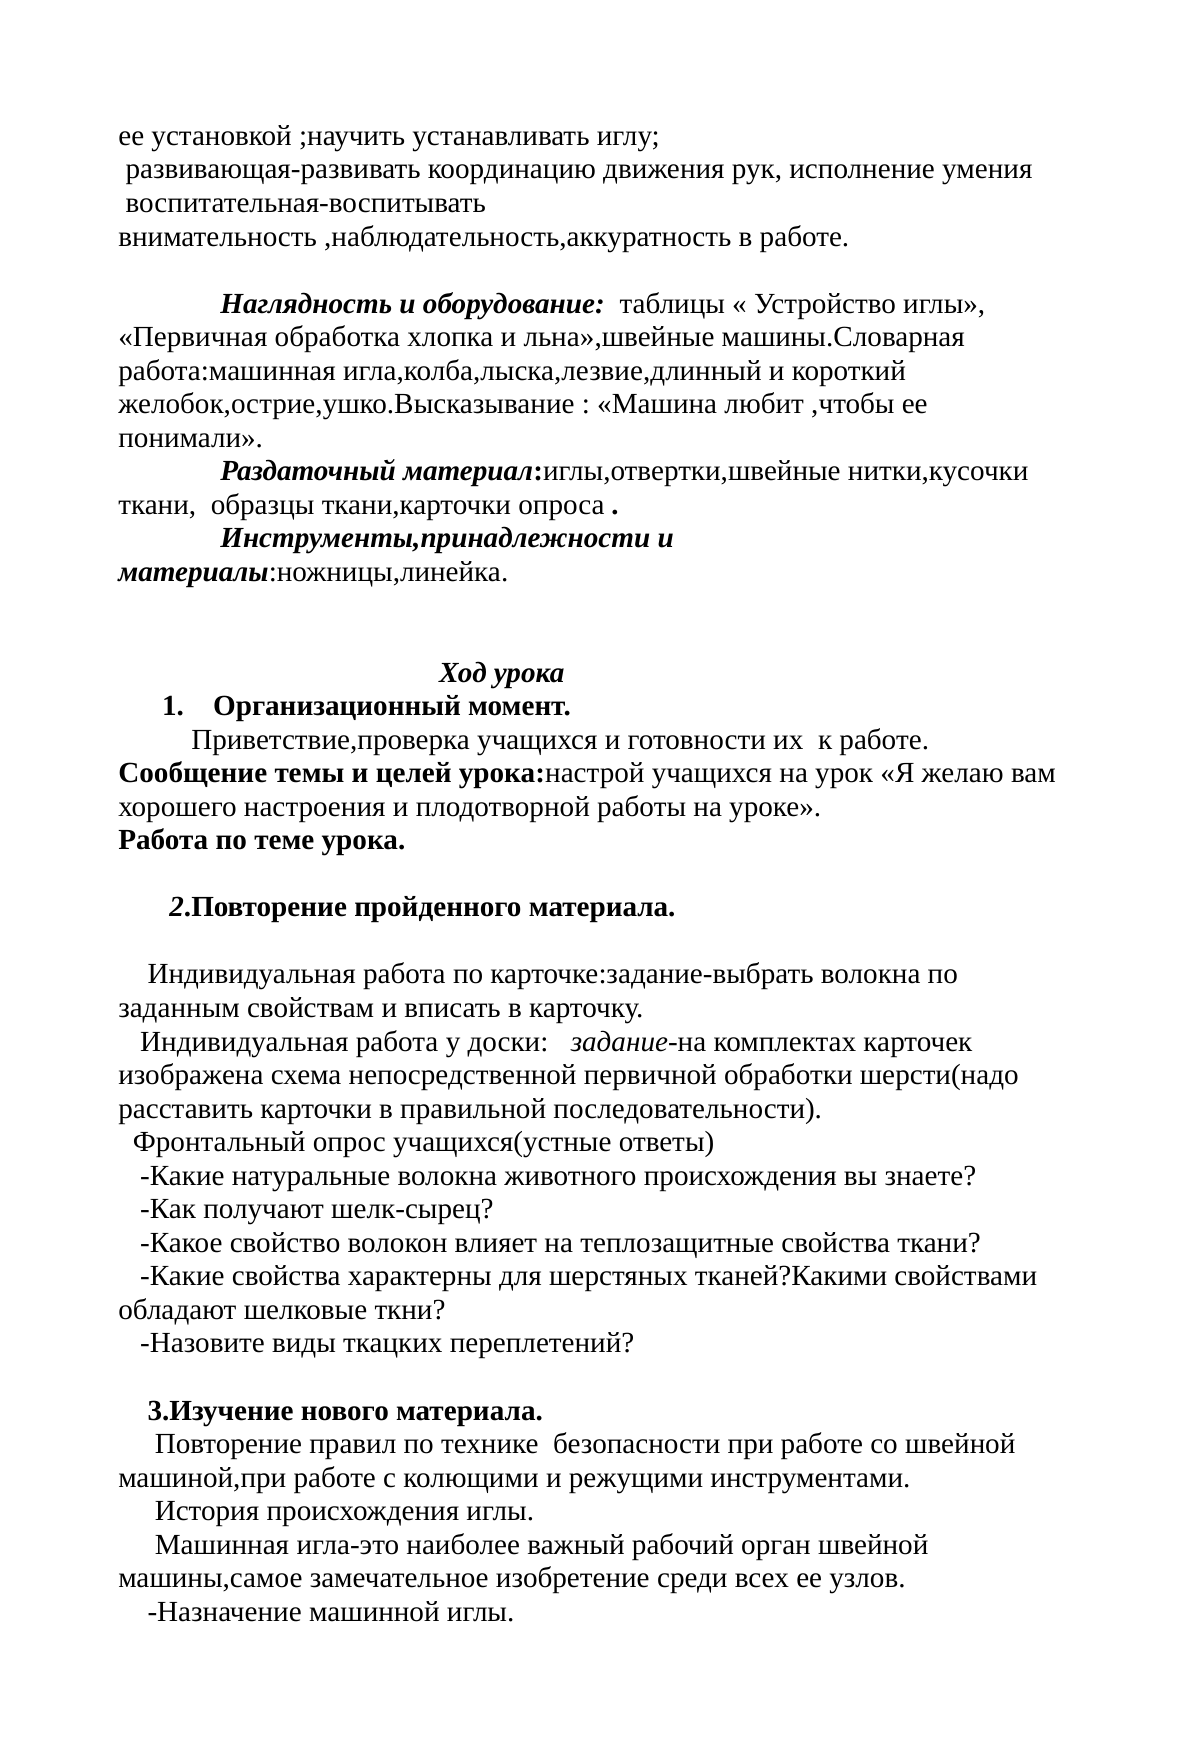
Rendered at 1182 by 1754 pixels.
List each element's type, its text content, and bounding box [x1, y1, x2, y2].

text Инструменты,принадлежности и материалы:ножницы,линейка. [118, 521, 1063, 588]
text -Как получают шелк-сырец? [118, 1191, 1063, 1225]
text развивающая-развивать координацию движения рук, исполнение умения [118, 152, 1063, 185]
text Сообщение темы и целей урока:настрой учащихся на урок «Я желаю вам хорошего настроения и плодотворной работы на уроке». [118, 755, 1063, 822]
text воспитательная-воспитывать внимательность ,наблюдательность,аккуратность в работе. [118, 185, 1063, 252]
text 3.Изучение нового материала. [118, 1393, 1063, 1426]
text Машинная игла-это наиболее важный рабочий орган швейной машины,самое замечательное изобретение среди всех ее узлов. [118, 1527, 1063, 1594]
text Ход урока [118, 655, 1063, 688]
text Приветствие,проверка учащихся и готовности их к работе. [118, 722, 1063, 755]
text ее установкой ;научить устанавливать иглу; [118, 118, 1063, 152]
text Раздаточный материал:иглы,отвертки,швейные нитки,кусочки ткани, образцы ткани,карточки опроса . [118, 453, 1063, 521]
text -Какое свойство волокон влияет на теплозащитные свойства ткани? [118, 1225, 1063, 1258]
text -Какие свойства характерны для шерстяных тканей?Какими свойствами обладают шелковые ткни? [118, 1258, 1063, 1326]
text Фронтальный опрос учащихся(устные ответы) [118, 1124, 1063, 1158]
text 1. Организационный момент. [118, 688, 1063, 722]
text Повторение правил по технике безопасности при работе со швейной машиной,при работе с колющими и режущими инструментами. [118, 1426, 1063, 1493]
text -Назовите виды ткацких переплетений? [118, 1326, 1063, 1359]
text 2.Повторение пройденного материала. [118, 889, 1063, 923]
text Индивидуальная работа по карточке:задание-выбрать волокна по заданным свойствам и вписать в карточку. Индивидуальная работа у доски: задание-на комплектах карточек изображена схема непосредственной первичной обработки шерсти(надо расставить карточки в правильной последовательности). [118, 957, 1063, 1124]
text История происхождения иглы. [118, 1493, 1063, 1527]
text Работа по теме урока. [118, 822, 1063, 856]
text Наглядность и оборудование: таблицы « Устройство иглы», «Первичная обработка хлопка и льна»,швейные машины.Словарная работа:машинная игла,колба,лыска,лезвие,длинный и короткий желобок,острие,ушко.Высказывание : «Машина любит ,чтобы ее понимали». [118, 286, 1063, 453]
text -Какие натуральные волокна животного происхождения вы знаете? [118, 1158, 1063, 1191]
text -Назначение машинной иглы. [118, 1594, 1063, 1627]
